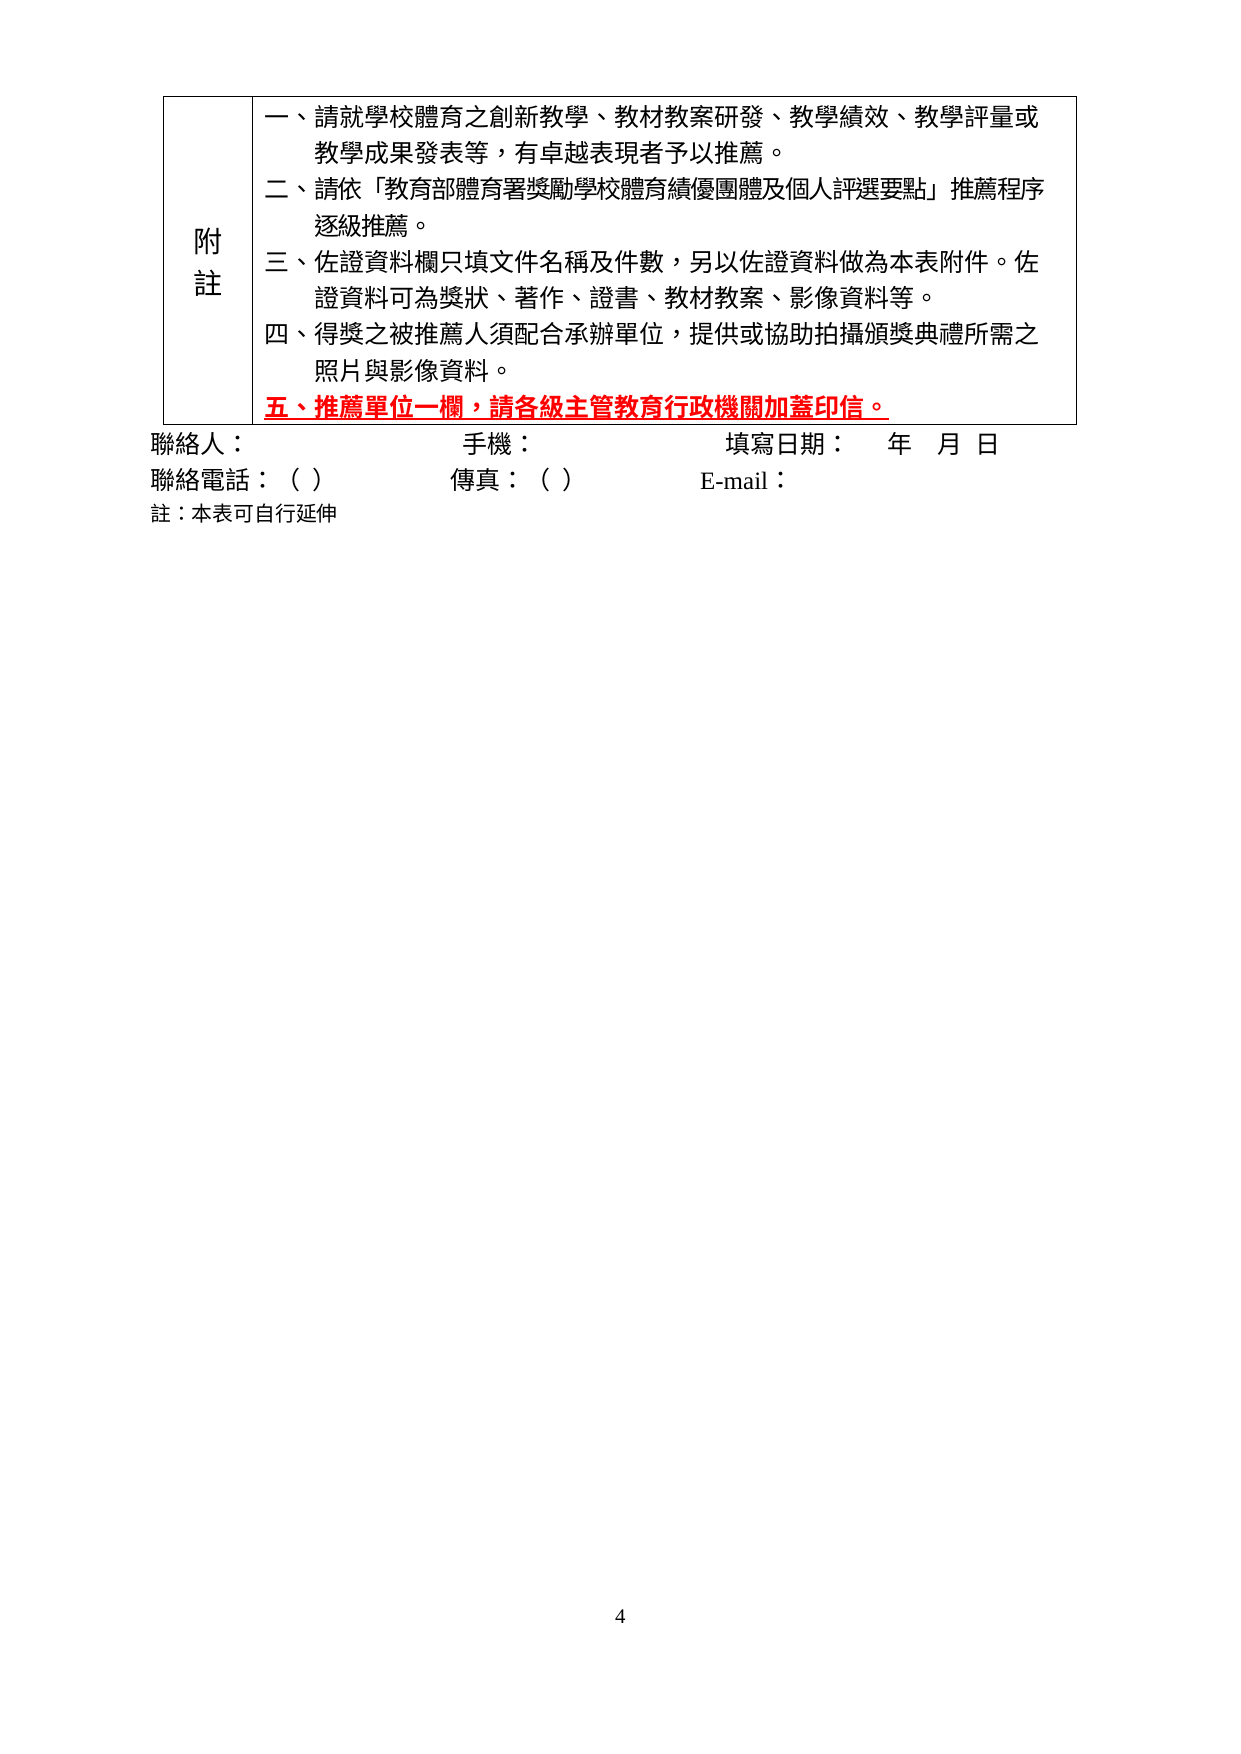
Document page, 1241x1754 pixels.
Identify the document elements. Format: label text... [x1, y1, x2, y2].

table_cell 附註 [164, 97, 252, 423]
text 聯絡人： 手機： 填寫日期： 年 月 日 [150, 424, 1003, 461]
text 註：本表可自行延伸 [150, 497, 1053, 527]
text 聯絡電話：（ ） 傳真：（ ） E-mail： [150, 461, 1053, 497]
table_cell 一、請就學校體育之創新教學、教材教案研發、教學績效、教學評量或教學成果發表等，有卓越表現者予以推薦。 二、請依「教育部體育署獎勵學校體育績優團體及個人評選要點」推薦程序逐級推薦。 三、佐證資料欄只填文件名稱及件數，另以佐證資料做為本表附件。佐證資料可為獎狀、著作、證書、教材教案、影像資料等。 四、得獎之被推薦人須配合承辦單位，提供或協助拍攝頒獎典禮所需之照片與影像資料。 五、推薦單位一欄，請各級主管教育行政機關加蓋印信。 [253, 97, 1076, 423]
